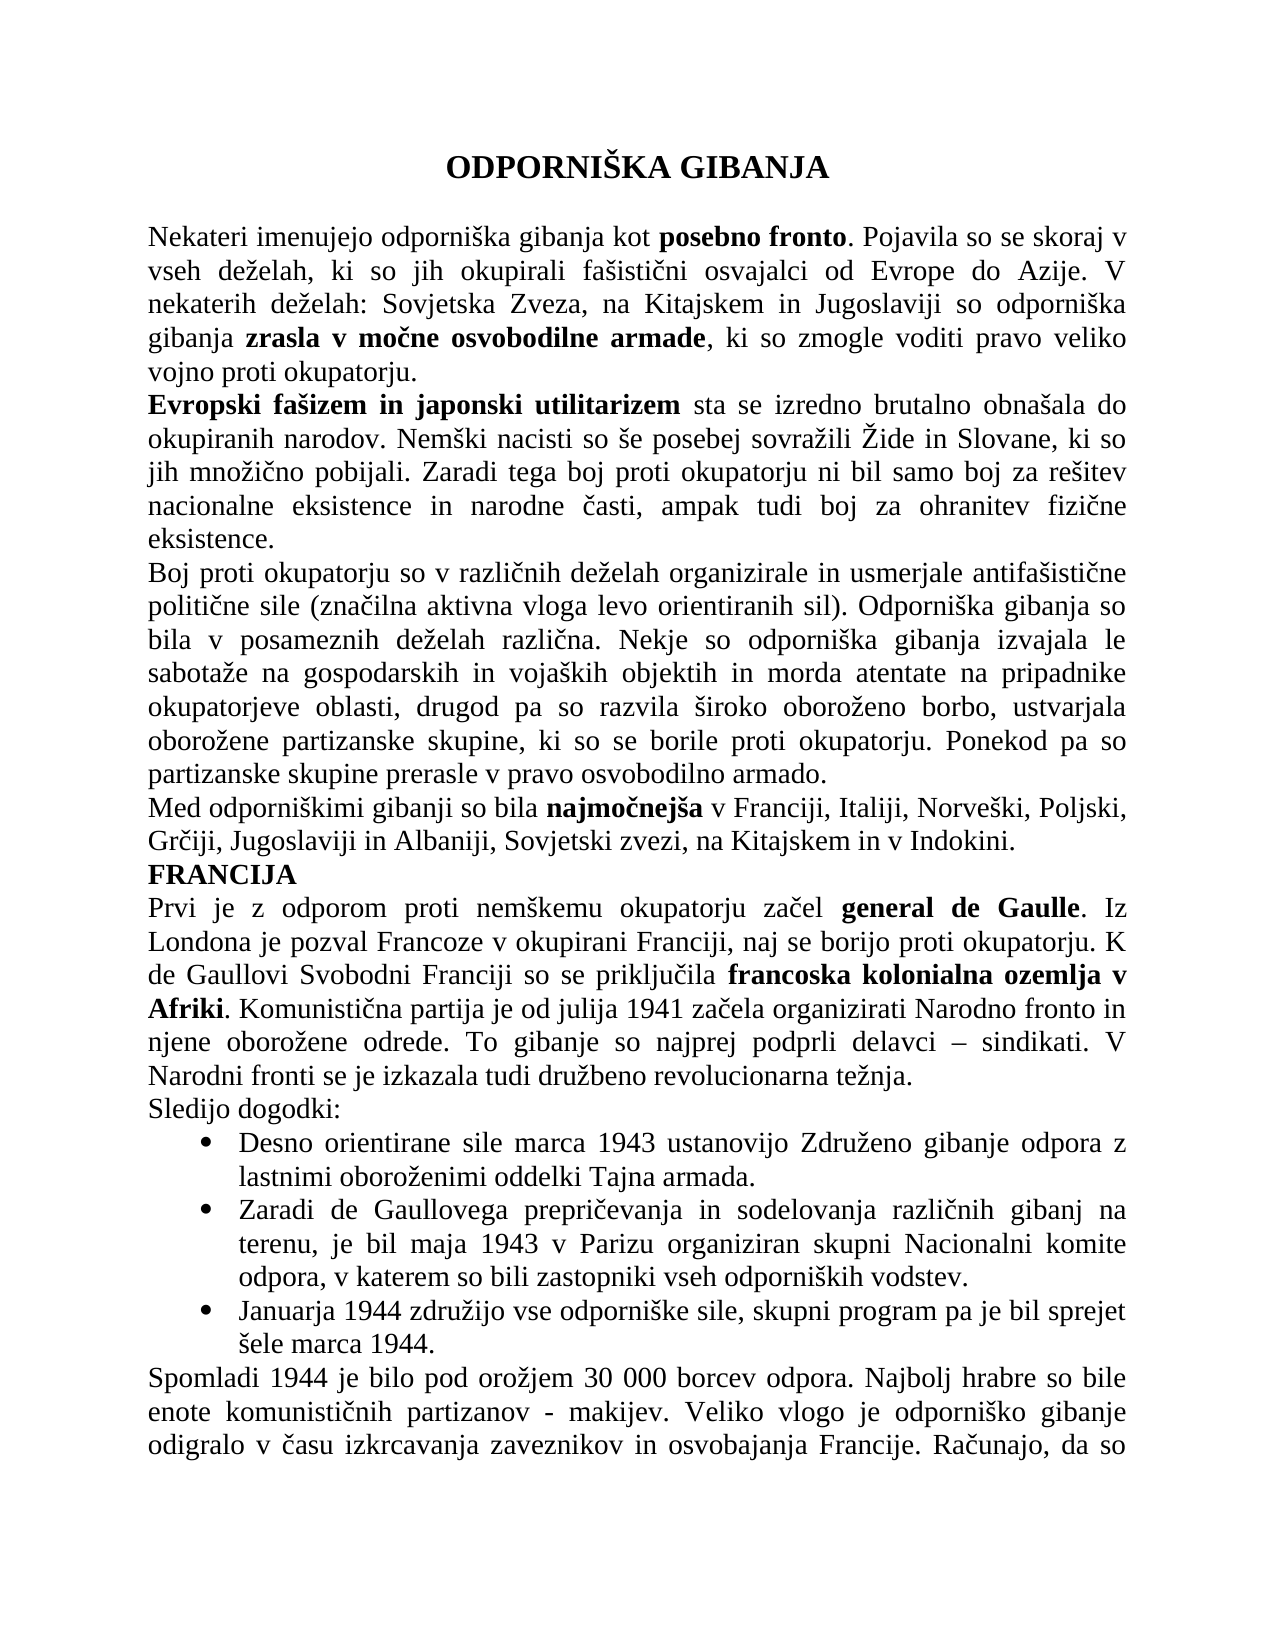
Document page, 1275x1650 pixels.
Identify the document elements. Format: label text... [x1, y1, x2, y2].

text Prvi je z odporom proti nemškemu okupatorju začel general de Gaulle. Iz Londona je pozval Francoze v okupirani Franciji, naj se borijo proti okupatorju. K de Gaullovi Svobodni Franciji so se priključila francoska kolonialna ozemlja v Afriki. Komunistična partija je od julija 1941 začela organizirati Narodno fronto in njene oborožene odrede. To gibanje so najprej podprli delavci – sindikati. V Narodni fronti se je izkazala tudi družbeno revolucionarna težnja. [148, 890, 1127, 1092]
text Boj proti okupatorju so v različnih deželah organizirale in usmerjale antifašistične politične sile (značilna aktivna vloga levo orientiranih sil). Odporniška gibanja so bila v posameznih deželah različna. Nekje so odporniška gibanja izvajala le sabotaže na gospodarskih in vojaških objektih in morda atentate na pripadnike okupatorjeve oblasti, drugod pa so razvila široko oboroženo borbo, ustvarjala oborožene partizanske skupine, ki so se borile proti okupatorju. Ponekod pa so partizanske skupine prerasle v pravo osvobodilno armado. [148, 555, 1127, 790]
list Desno orientirane sile marca 1943 ustanovijo Združeno gibanje odpora z lastnimi oboroženimi oddelki Tajna armada. [201, 1125, 1127, 1192]
text Sledijo dogodki: [148, 1092, 1127, 1125]
list Januarja 1944 združijo vse odporniške sile, skupni program pa je bil sprejet šele marca 1944. [201, 1293, 1127, 1360]
text Nekateri imenujejo odporniška gibanja kot posebno fronto. Pojavila so se skoraj v vseh deželah, ki so jih okupirali fašistični osvajalci od Evrope do Azije. V nekaterih deželah: Sovjetska Zveza, na Kitajskem in Jugoslaviji so odporniška gibanja zrasla v močne osvobodilne armade, ki so zmogle voditi pravo veliko vojno proti okupatorju. [148, 219, 1127, 387]
title ODPORNIŠKA GIBANJA [148, 148, 1127, 186]
subtitle FRANCIJA [148, 857, 1127, 890]
text Spomladi 1944 je bilo pod orožjem 30 000 borcev odpora. Najbolj hrabre so bile enote komunističnih partizanov - makijev. Veliko vlogo je odporniško gibanje odigralo v času izkrcavanja zaveznikov in osvobajanja Francije. Računajo, da so [148, 1360, 1127, 1461]
list Zaradi de Gaullovega prepričevanja in sodelovanja različnih gibanj na terenu, je bil maja 1943 v Parizu organiziran skupni Nacionalni komite odpora, v katerem so bili zastopniki vseh odporniških vodstev. [201, 1192, 1127, 1293]
text Evropski fašizem in japonski utilitarizem sta se izredno brutalno obnašala do okupiranih narodov. Nemški nacisti so še posebej sovražili Žide in Slovane, ki so jih množično pobijali. Zaradi tega boj proti okupatorju ni bil samo boj za rešitev nacionalne eksistence in narodne časti, ampak tudi boj za ohranitev fizične eksistence. [148, 387, 1127, 555]
text Med odporniškimi gibanji so bila najmočnejša v Franciji, Italiji, Norveški, Poljski, Grčiji, Jugoslaviji in Albaniji, Sovjetski zvezi, na Kitajskem in v Indokini. [148, 790, 1127, 857]
